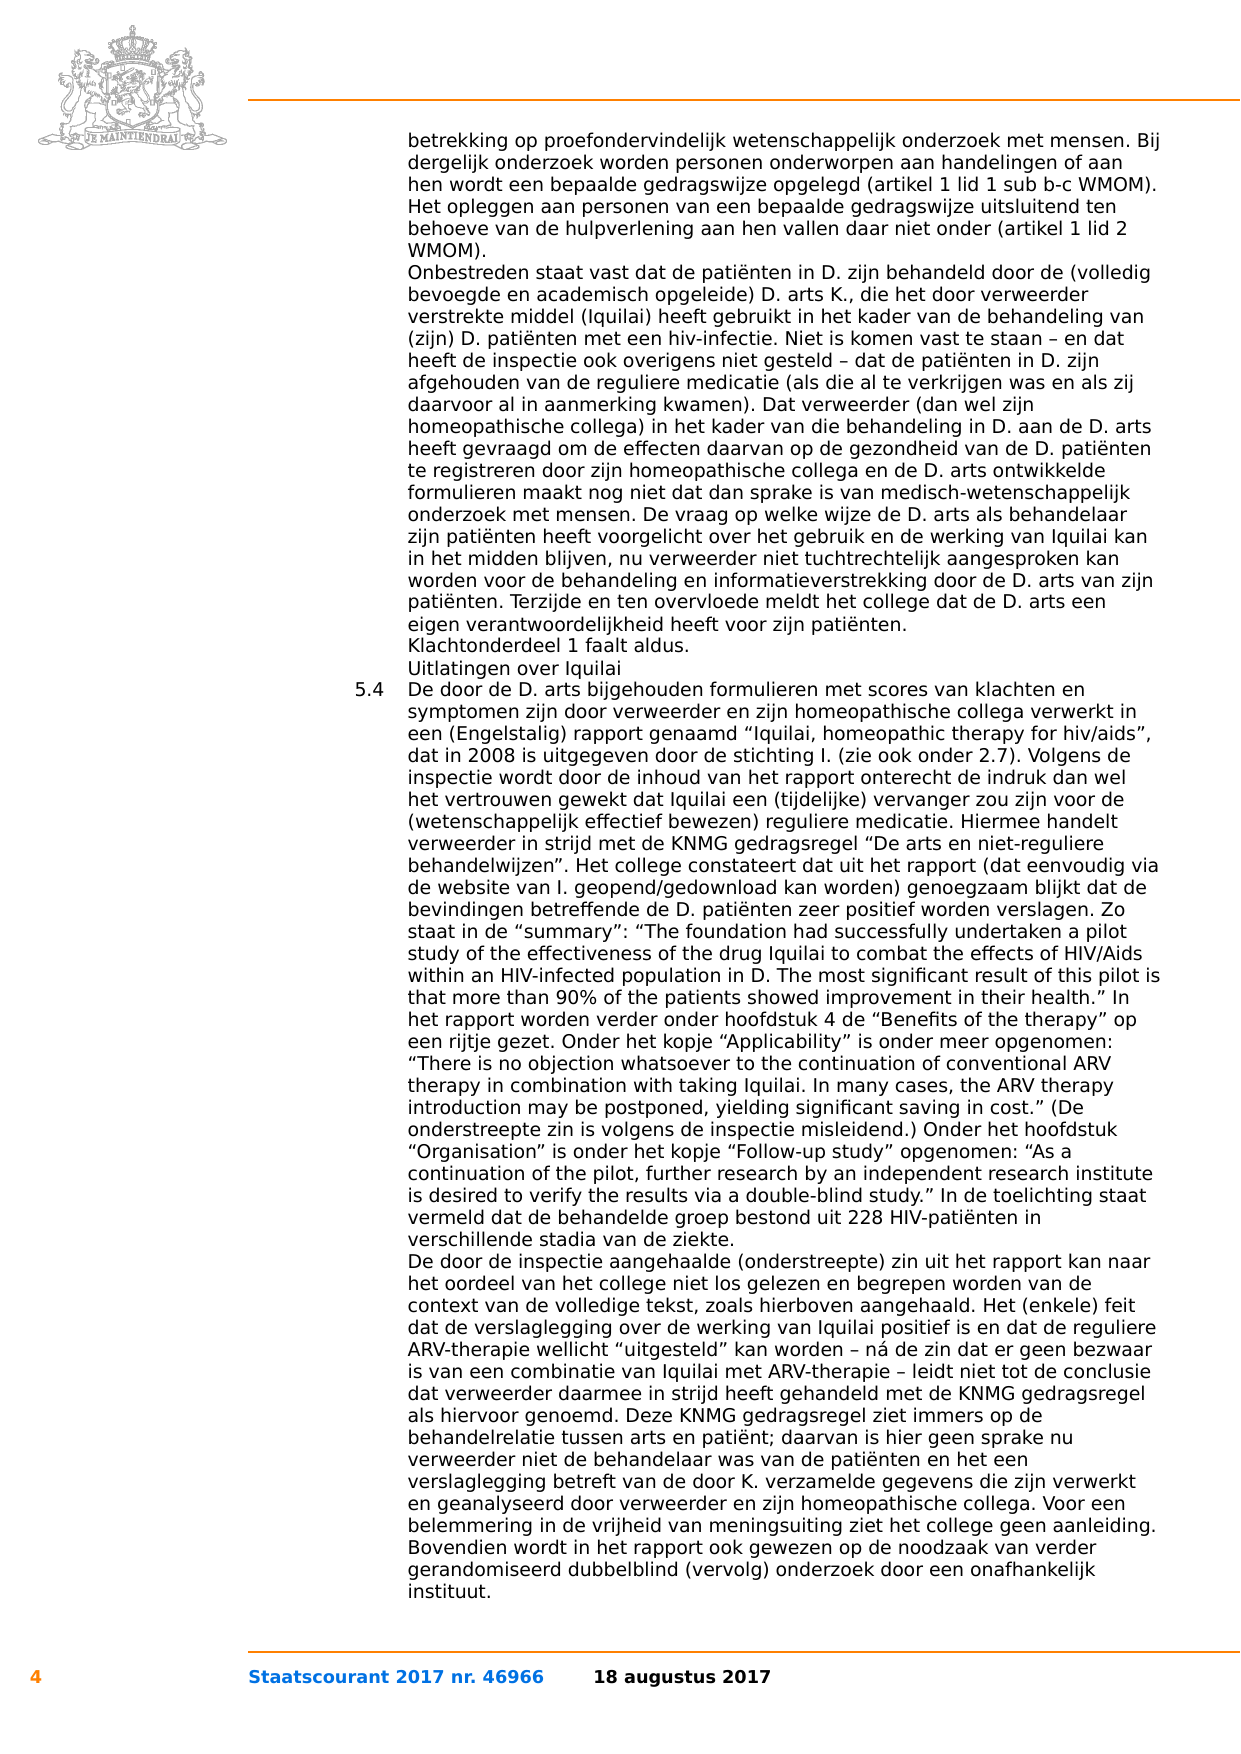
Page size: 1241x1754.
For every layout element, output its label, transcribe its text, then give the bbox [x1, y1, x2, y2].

text betrekking op proefondervindelijk wetenschappelijk onderzoek met mensen. Bij dergelijk onderzoek worden personen onderworpen aan handelingen of aan hen wordt een bepaalde gedragswijze opgelegd (artikel 1 lid 1 sub b-c WMOM). Het opleggen aan personen van een bepaalde gedragswijze uitsluitend ten behoeve van de hulpverlening aan hen vallen daar niet onder (artikel 1 lid 2 WMOM). [354, 130, 1163, 262]
text Onbestreden staat vast dat de patiënten in D. zijn behandeld door de (volledig bevoegde en academisch opgeleide) D. arts K., die het door verweerder verstrekte middel (Iquilai) heeft gebruikt in het kader van de behandeling van (zijn) D. patiënten met een hiv-infectie. Niet is komen vast te staan – en dat heeft de inspectie ook overigens niet gesteld – dat de patiënten in D. zijn afgehouden van de reguliere medicatie (als die al te verkrijgen was en als zij daarvoor al in aanmerking kwamen). Dat verweerder (dan wel zijn homeopathische collega) in het kader van die behandeling in D. aan de D. arts heeft gevraagd om de effecten daarvan op de gezondheid van de D. patiënten te registreren door zijn homeopathische collega en de D. arts ontwikkelde formulieren maakt nog niet dat dan sprake is van medisch-wetenschappelijk onderzoek met mensen. De vraag op welke wijze de D. arts als behandelaar zijn patiënten heeft voorgelicht over het gebruik en de werking van Iquilai kan in het midden blijven, nu verweerder niet tuchtrechtelijk aangesproken kan worden voor de behandeling en informatieverstrekking door de D. arts van zijn patiënten. Terzijde en ten overvloede meldt het college dat de D. arts een eigen verantwoordelijkheid heeft voor zijn patiënten. [407, 262, 1163, 635]
picture [38, 25, 227, 150]
text Uitlatingen over Iquilai [407, 657, 1163, 679]
text Klachtonderdeel 1 faalt aldus. [407, 635, 1163, 657]
text De door de inspectie aangehaalde (onderstreepte) zin uit het rapport kan naar het oordeel van het college niet los gelezen en begrepen worden van de context van de volledige tekst, zoals hierboven aangehaald. Het (enkele) feit dat de verslaglegging over de werking van Iquilai positief is en dat de reguliere ARV-therapie wellicht “uitgesteld” kan worden – ná de zin dat er geen bezwaar is van een combinatie van Iquilai met ARV-therapie – leidt niet tot de conclusie dat verweerder daarmee in strijd heeft gehandeld met de KNMG gedragsregel als hiervoor genoemd. Deze KNMG gedragsregel ziet immers op de behandelrelatie tussen arts en patiënt; daarvan is hier geen sprake nu verweerder niet de behandelaar was van de patiënten en het een verslaglegging betreft van de door K. verzamelde gegevens die zijn verwerkt en geanalyseerd door verweerder en zijn homeopathische collega. Voor een belemmering in de vrijheid van meningsuiting ziet het college geen aanleiding. Bovendien wordt in het rapport ook gewezen op de noodzaak van verder gerandomiseerd dubbelblind (vervolg) onderzoek door een onafhankelijk instituut. [407, 1251, 1163, 1602]
text 5.4 De door de D. arts bijgehouden formulieren met scores van klachten en symptomen zijn door verweerder en zijn homeopathische collega verwerkt in een (Engelstalig) rapport genaamd “Iquilai, homeopathic therapy for hiv/aids”, dat in 2008 is uitgegeven door de stichting I. (zie ook onder 2.7). Volgens de inspectie wordt door de inhoud van het rapport onterecht de indruk dan wel het vertrouwen gewekt dat Iquilai een (tijdelijke) vervanger zou zijn voor de (wetenschappelijk effectief bewezen) reguliere medicatie. Hiermee handelt verweerder in strijd met de KNMG gedragsregel “De arts en niet-reguliere behandelwijzen”. Het college constateert dat uit het rapport (dat eenvoudig via de website van I. geopend/gedownload kan worden) genoegzaam blijkt dat de bevindingen betreffende de D. patiënten zeer positief worden verslagen. Zo staat in de “summary”: “The foundation had successfully undertaken a pilot study of the effectiveness of the drug Iquilai to combat the effects of HIV/Aids within an HIV-infected population in D. The most significant result of this pilot is that more than 90% of the patients showed improvement in their health.” In het rapport worden verder onder hoofdstuk 4 de “Benefits of the therapy” op een rijtje gezet. Onder het kopje “Applicability” is onder meer opgenomen: “There is no objection whatsoever to the continuation of conventional ARV therapy in combination with taking Iquilai. In many cases, the ARV therapy introduction may be postponed, yielding significant saving in cost.” (De onderstreepte zin is volgens de inspectie misleidend.) Onder het hoofdstuk “Organisation” is onder het kopje “Follow-up study” opgenomen: “As a continuation of the pilot, further research by an independent research institute is desired to verify the results via a double-blind study.” In de toelichting staat vermeld dat de behandelde groep bestond uit 228 HIV-patiënten in verschillende stadia van de ziekte. [354, 679, 1163, 1251]
